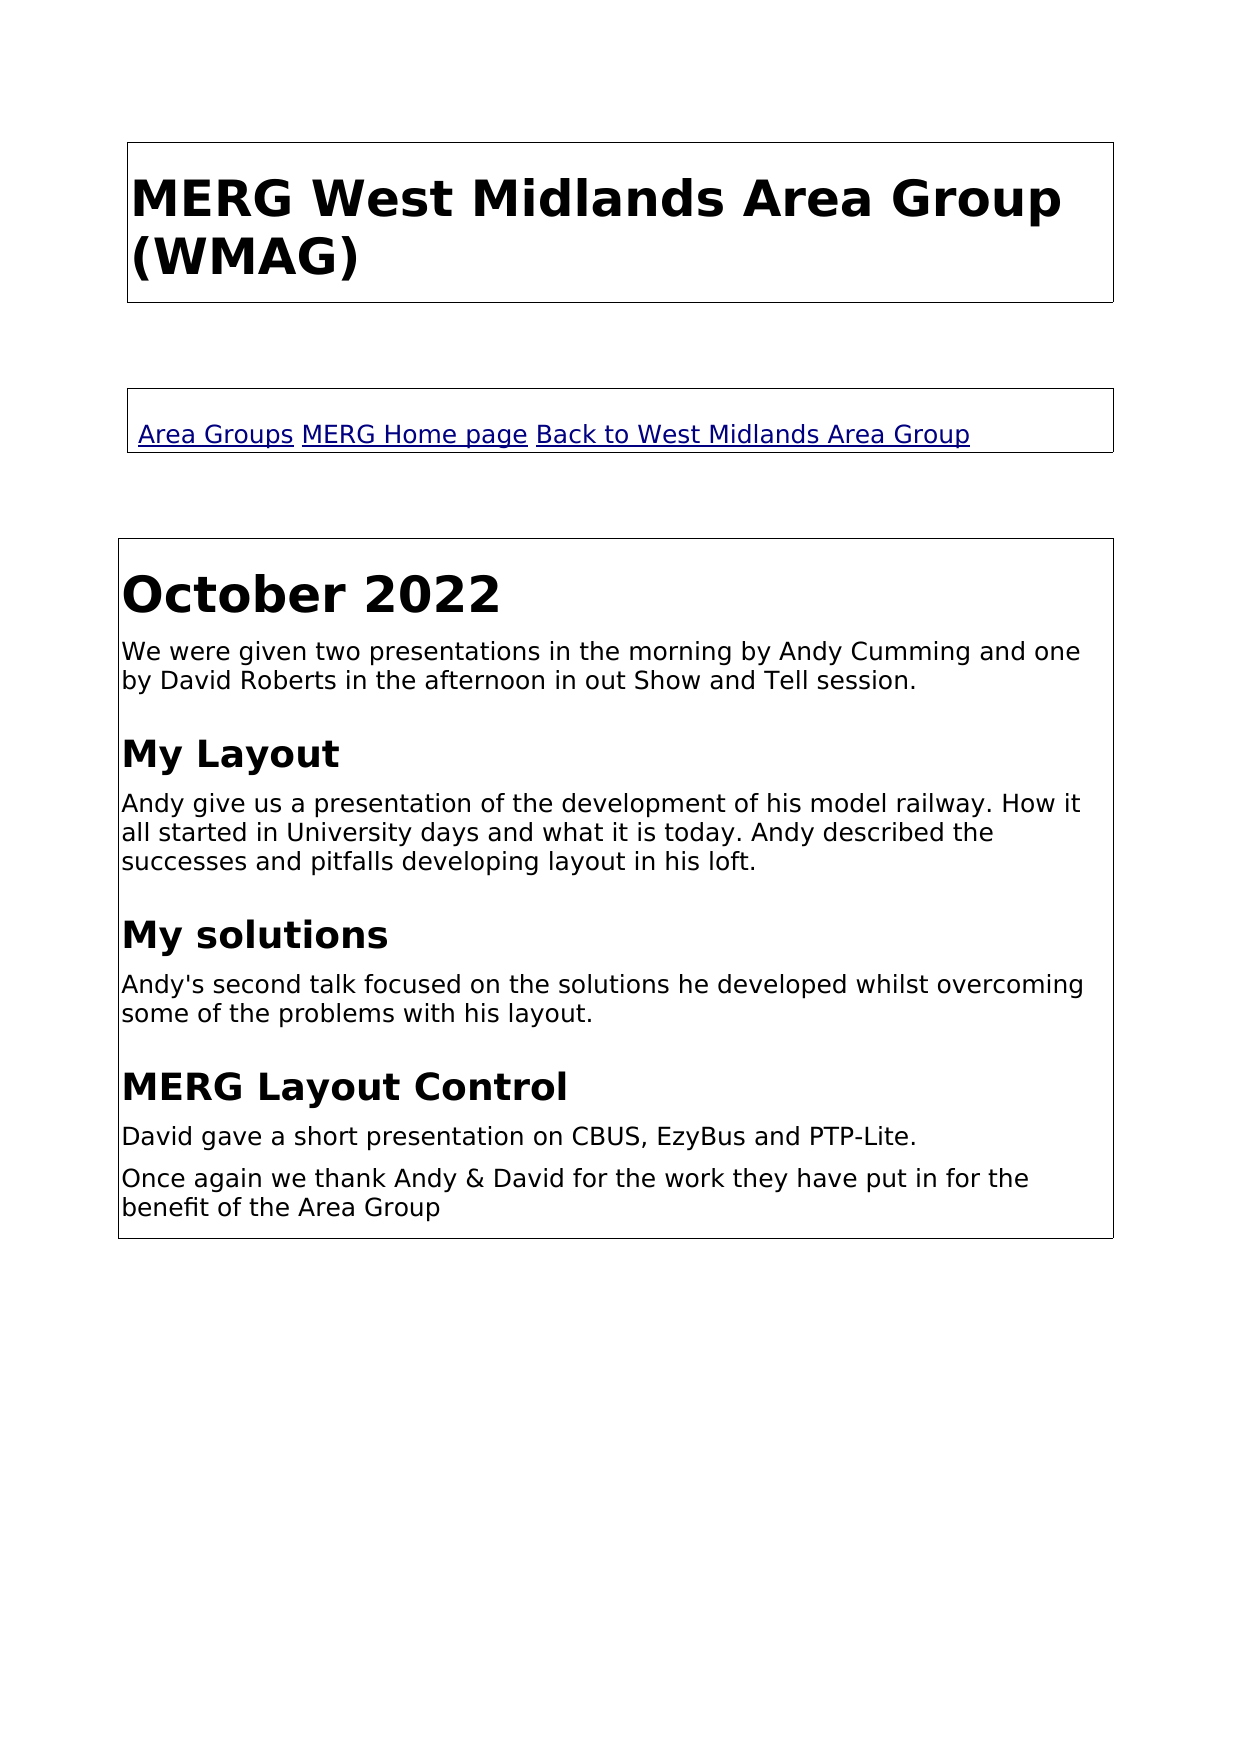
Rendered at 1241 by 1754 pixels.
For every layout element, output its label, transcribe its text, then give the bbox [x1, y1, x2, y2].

table_header October 2022 We were given two presentations in the morning by Andy Cumming and one by David Roberts in the afternoon in out Show and Tell session. My Layout Andy give us a presentation of the development of his model railway. How it all started in University days and what it is today. Andy described the successes and pitfalls developing layout in his loft. My solutions Andy's second talk focused on the solutions he developed whilst overcoming some of the problems with his layout. MERG Layout Control David gave a short presentation on CBUS, EzyBus and PTP-Lite. Once again we thank Andy & David for the work they have put in for the benefit of the Area Group [119, 539, 1113, 1237]
table_header MERG West Midlands Area Group (WMAG) [128, 143, 1113, 302]
table_header Area Groups MERG Home page Back to West Midlands Area Group [128, 389, 1113, 452]
